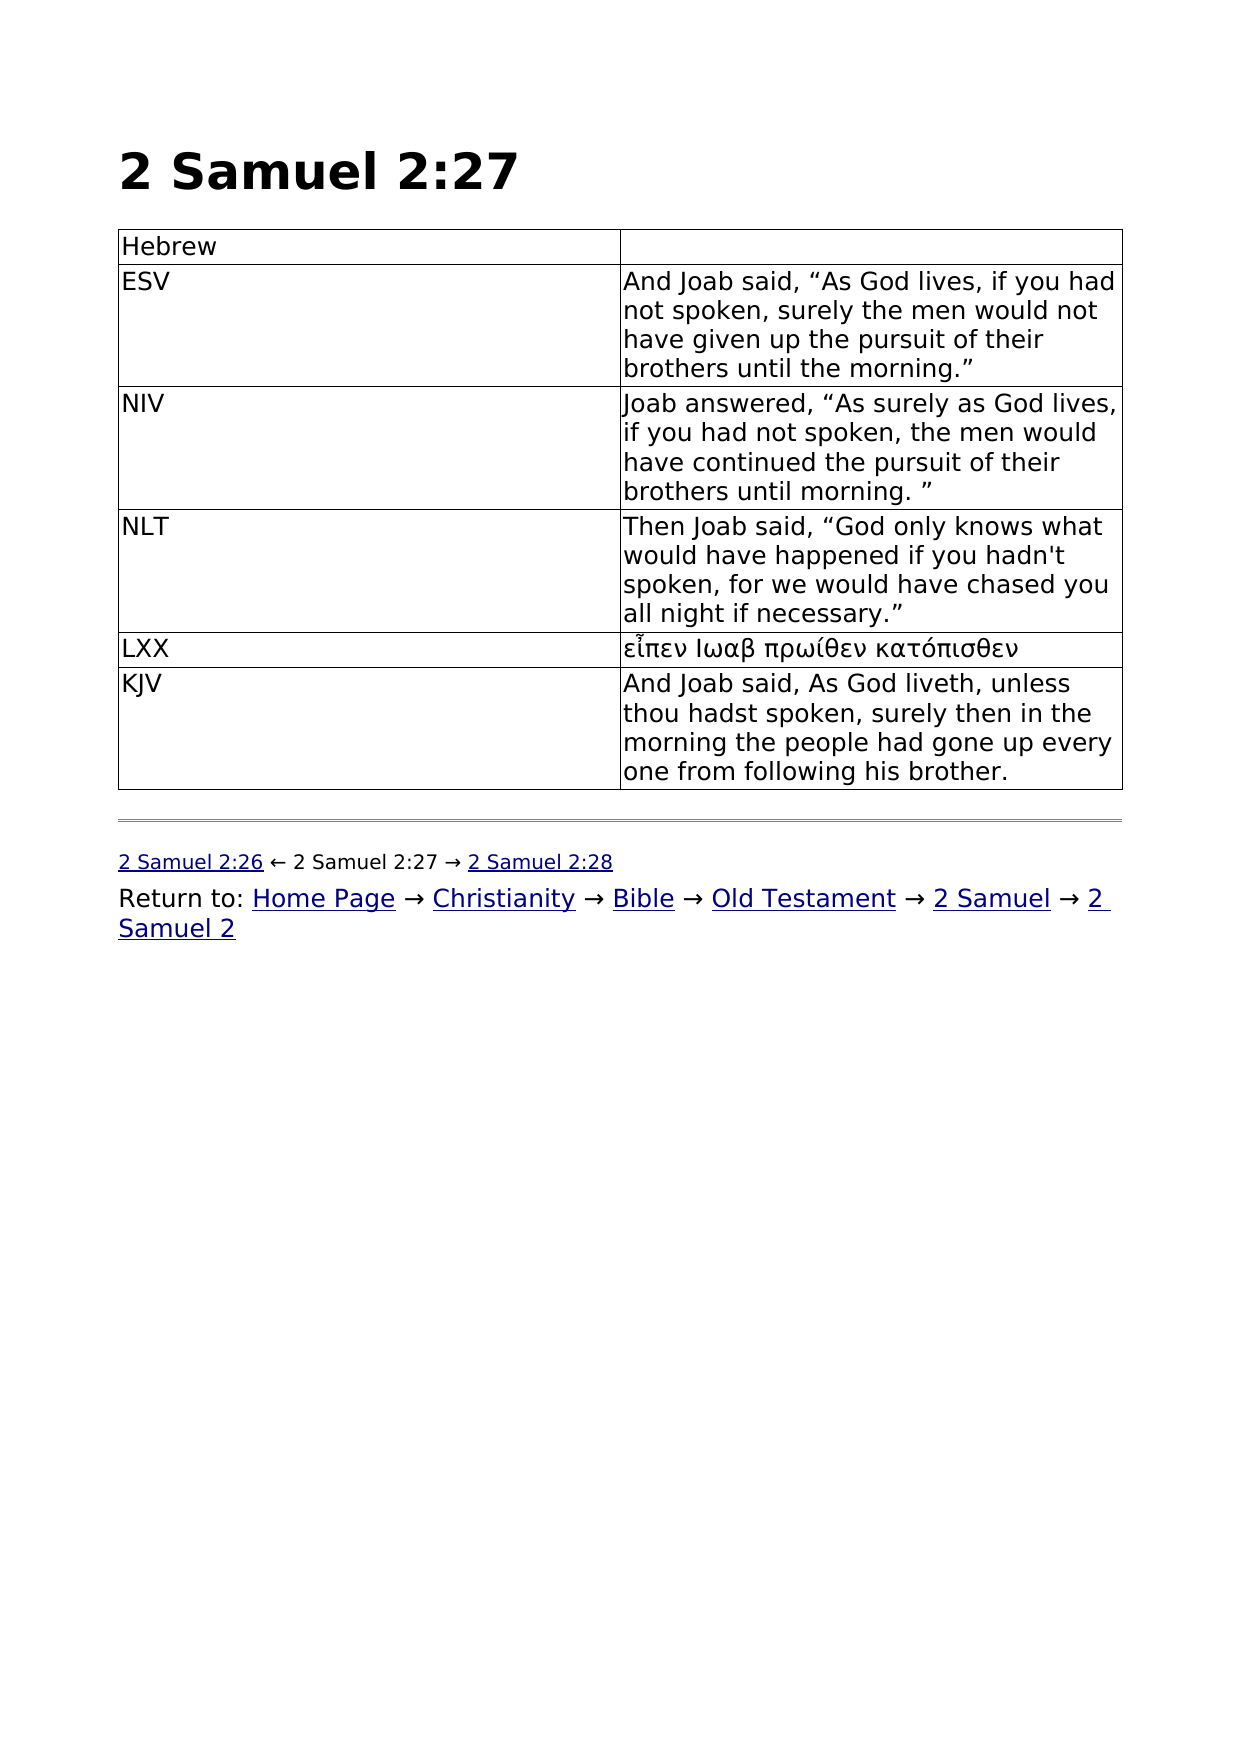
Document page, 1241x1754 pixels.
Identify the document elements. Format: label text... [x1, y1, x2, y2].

table_cell And Joab said, As God liveth, unless thou hadst spoken, surely then in the morning the people had gone up every one from following his brother. [621, 668, 1122, 789]
table_cell εἶπεν Ιωαβ πρωίθεν κατόπισθεν [621, 633, 1122, 667]
table_cell NIV [119, 387, 620, 509]
table_cell KJV [119, 668, 620, 789]
table_cell And Joab said, “As God lives, if you had not spoken, surely the men would not have given up the pursuit of their brothers until the morning.” [621, 265, 1122, 386]
table_header [621, 230, 1122, 264]
table_cell Joab answered, “As surely as God lives, if you had not spoken, the men would have continued the pursuit of their brothers until morning. ” [621, 387, 1122, 509]
table_cell LXX [119, 633, 620, 667]
text 2 Samuel 2:26 ← 2 Samuel 2:27 → 2 Samuel 2:28 [118, 851, 1122, 884]
table_cell NLT [119, 510, 620, 632]
table_header Hebrew [119, 230, 620, 264]
table_cell Then Joab said, “God only knows what would have happened if you hadn't spoken, for we would have chased you all night if necessary.” [621, 510, 1122, 632]
subtitle 2 Samuel 2:27 [118, 143, 1122, 201]
table_cell ESV [119, 265, 620, 386]
text Return to: Home Page → Christianity → Bible → Old Testament → 2 Samuel → 2 Samuel 2 [118, 884, 1122, 943]
